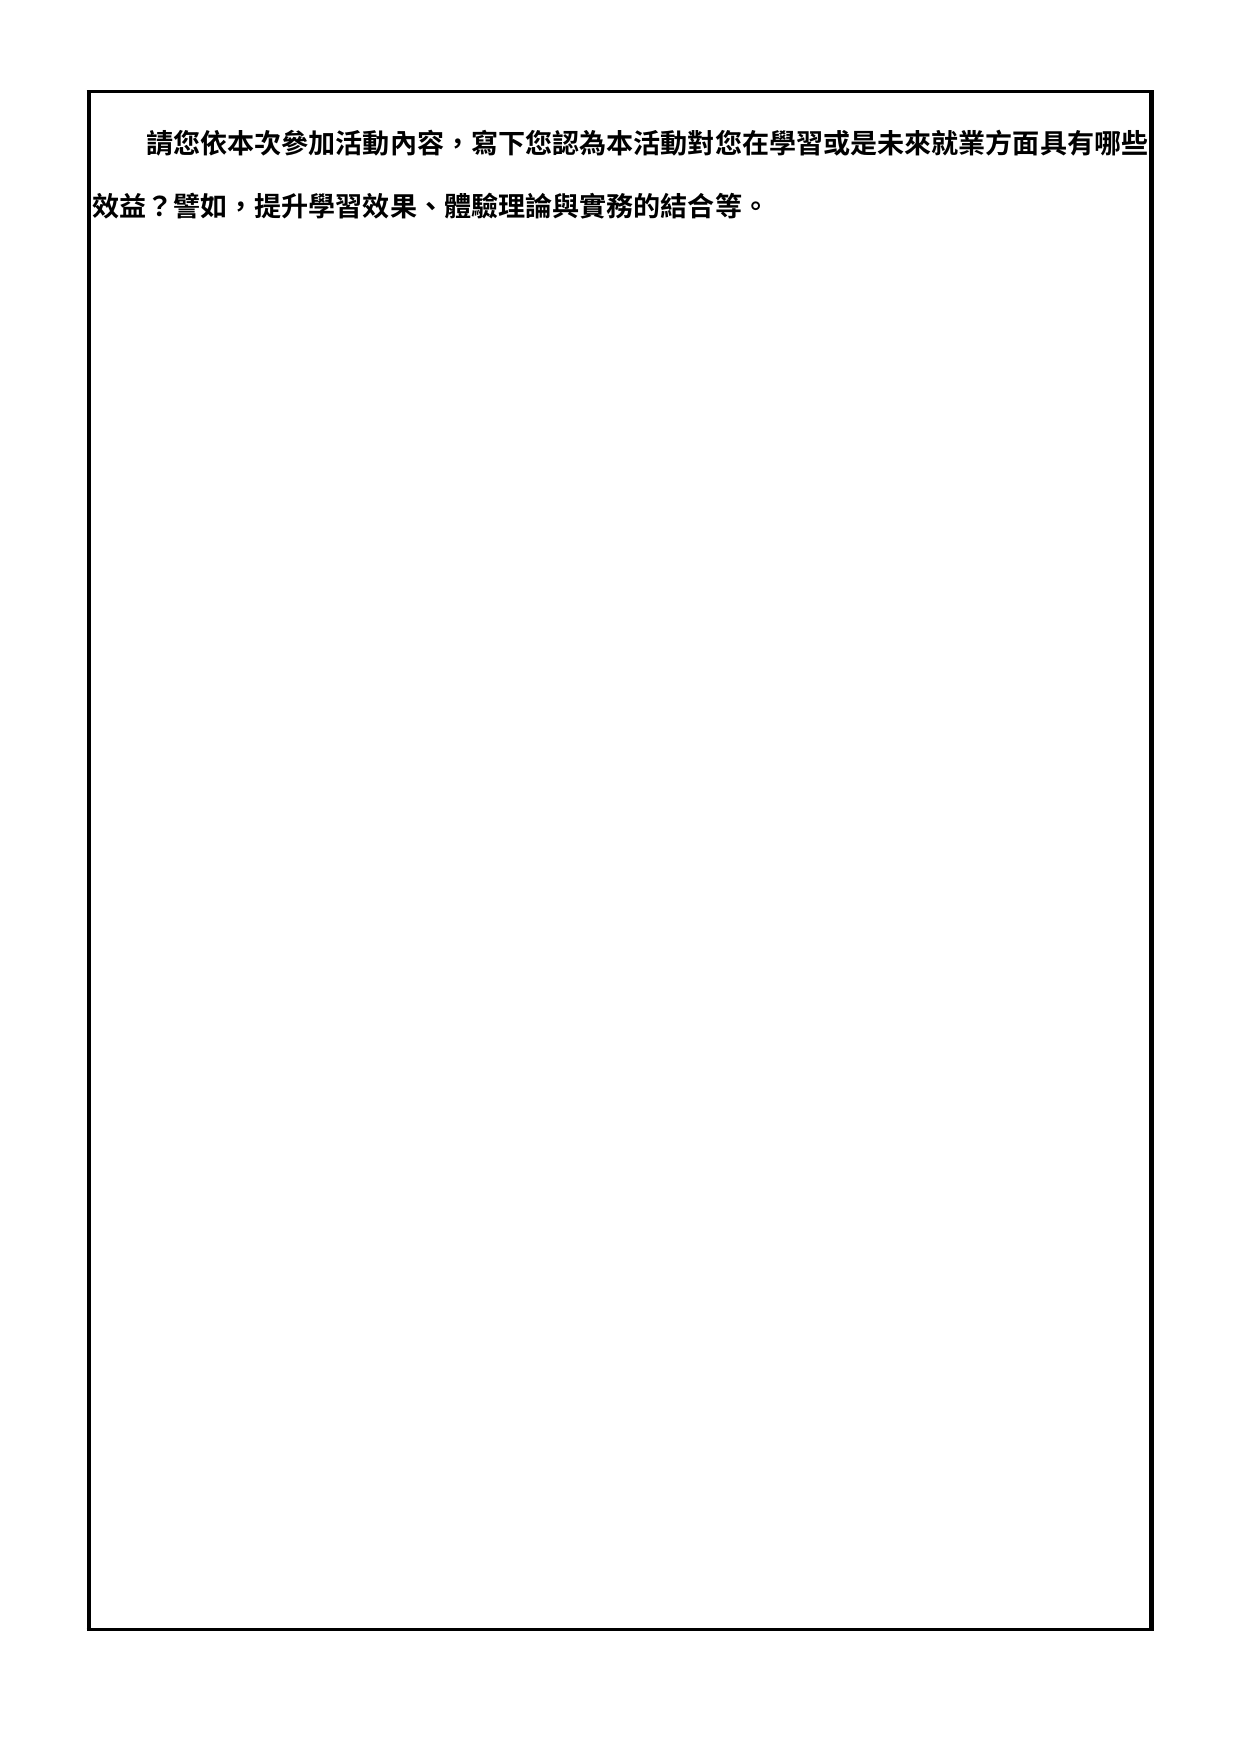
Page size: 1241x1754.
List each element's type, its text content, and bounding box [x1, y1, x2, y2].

table_cell 請您依本次參加活動內容，寫下您認為本活動對您在學習或是未來就業方面具有哪些效益？譬如，提升學習效果、體驗理論與實務的結合等。 [91, 93, 1149, 1628]
